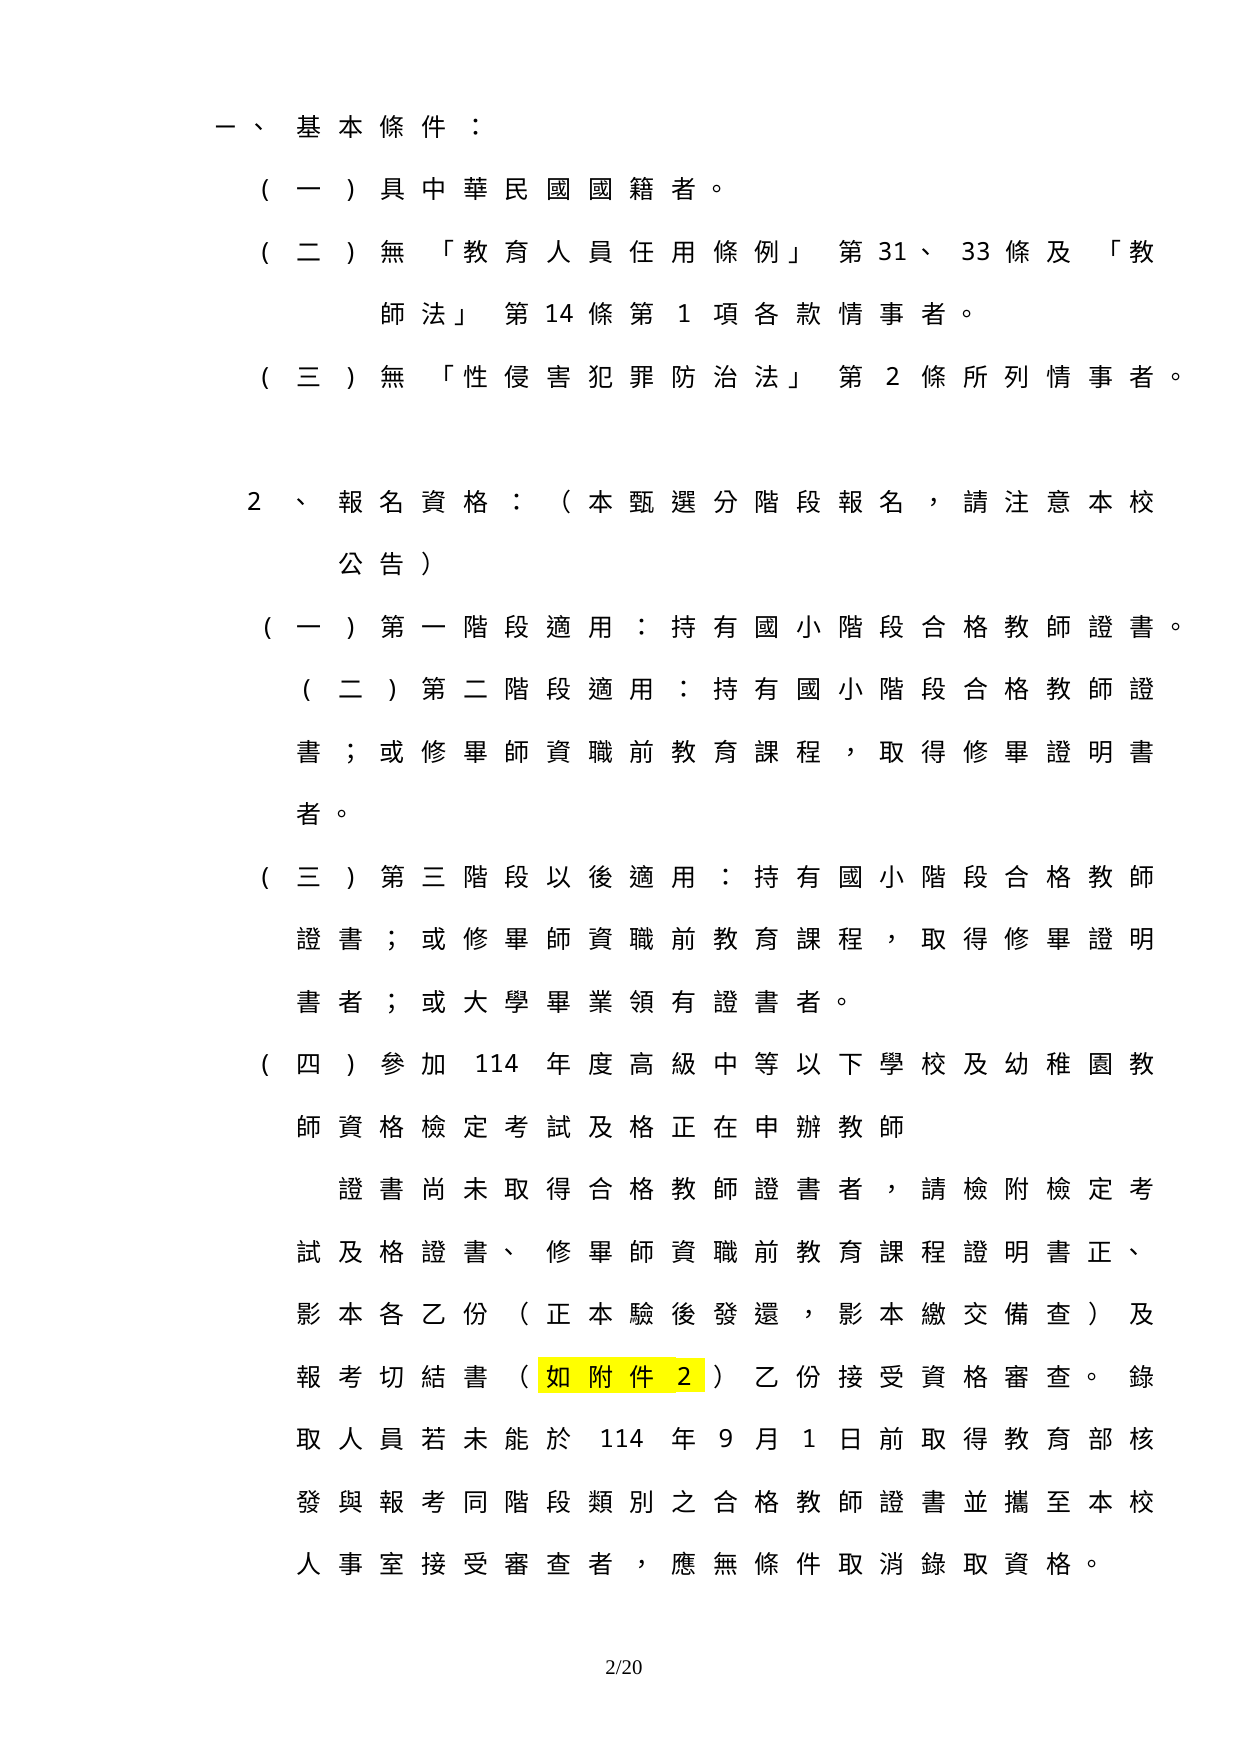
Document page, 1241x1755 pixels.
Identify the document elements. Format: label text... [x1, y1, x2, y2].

text 證書尚未取得合格教師證書者，請檢附檢定考試及格證書、修畢師資職前教育課程證明書正、影本各乙份（正本驗後發還，影本繳交備查）及報考切結書（如附件2）乙份接受資格審查。錄取人員若未能於114年9月1日前取得教育部核發與報考同階段類別之合格教師證書並攜至本校人事室接受審查者，應無條件取消錄取資格。 [121, 1146, 1163, 1584]
text (四)參加114年度高級中等以下學校及幼稚園教師資格檢定考試及格正在申辦教師 [121, 1021, 1163, 1146]
list 報名資格：（本甄選分階段報名，請注意本校公告） [218, 459, 1163, 584]
text ㄧ、基本條件： [121, 84, 1163, 146]
text (三)第三階段以後適用：持有國小階段合格教師證書；或修畢師資職前教育課程，取得修畢證明書者；或大學畢業領有證書者。 [121, 834, 1163, 1021]
text (二)無「教育人員任用條例」第31、33條及「教師法」第14條第1項各款情事者。 [121, 209, 1163, 334]
text (一)第一階段適用：持有國小階段合格教師證書。 [220, 584, 1163, 646]
text (二)第二階段適用：持有國小階段合格教師證書；或修畢師資職前教育課程，取得修畢證明書者。 [122, 646, 1163, 834]
text (三)無「性侵害犯罪防治法」第2條所列情事者。 [121, 334, 1163, 396]
text (一)具中華民國國籍者。 [121, 146, 1163, 209]
